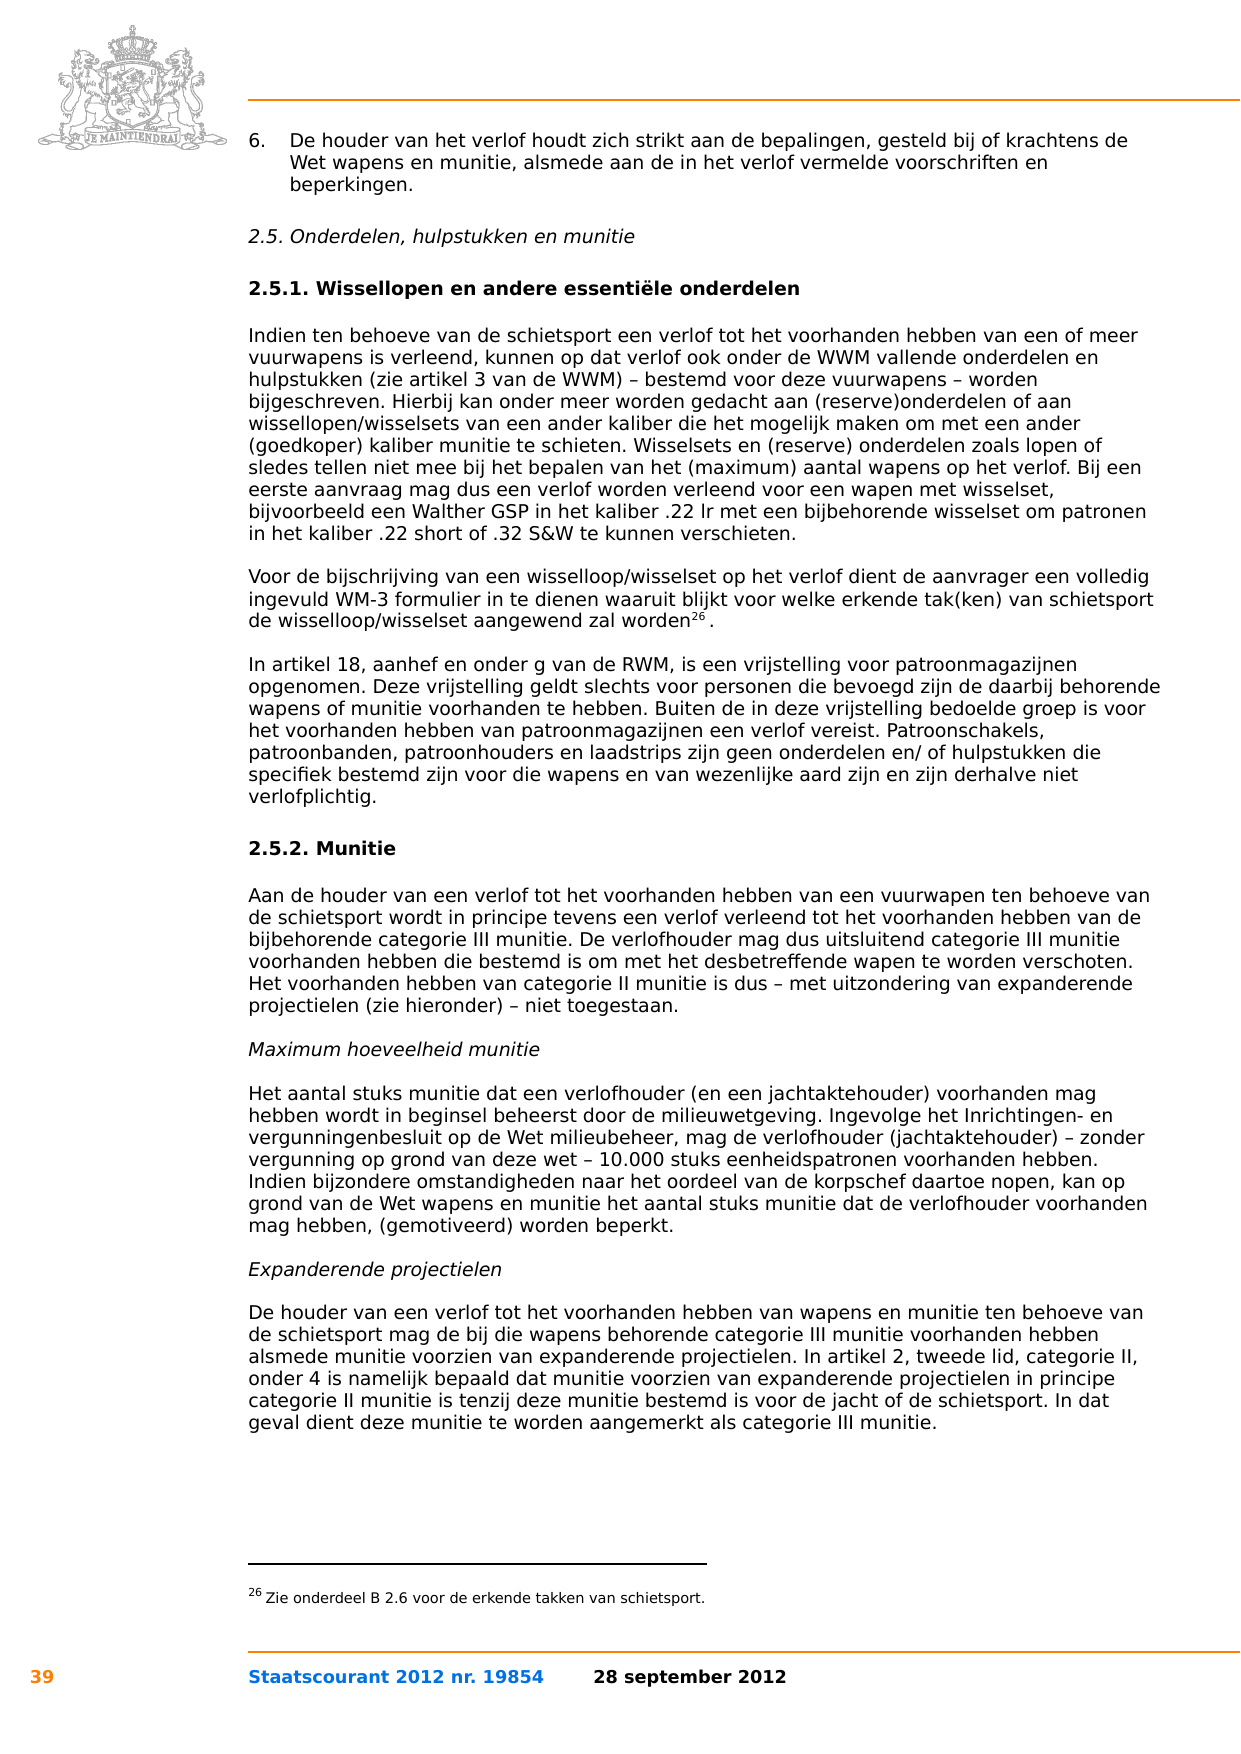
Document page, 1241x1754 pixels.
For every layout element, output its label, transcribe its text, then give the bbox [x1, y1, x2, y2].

subtitle Maximum hoeveelheid munitie [248, 1039, 1163, 1061]
text Indien ten behoeve van de schietsport een verlof tot het voorhanden hebben van een of meer vuurwapens is verleend, kunnen op dat verlof ook onder de WWM vallende onderdelen en hulpstukken (zie artikel 3 van de WWM) – bestemd voor deze vuurwapens – worden bijgeschreven. Hierbij kan onder meer worden gedacht aan (reserve)onderdelen of aan wissellopen/wisselsets van een ander kaliber die het mogelijk maken om met een ander (goedkoper) kaliber munitie te schieten. Wisselsets en (reserve) onderdelen zoals lopen of sledes tellen niet mee bij het bepalen van het (maximum) aantal wapens op het verlof. Bij een eerste aanvraag mag dus een verlof worden verleend voor een wapen met wisselset, bijvoorbeeld een Walther GSP in het kaliber .22 lr met een bijbehorende wisselset om patronen in het kaliber .22 short of .32 S&W te kunnen verschieten. [248, 325, 1163, 544]
text De houder van een verlof tot het voorhanden hebben van wapens en munitie ten behoeve van de schietsport mag de bij die wapens behorende categorie III munitie voorhanden hebben alsmede munitie voorzien van expanderende projectielen. In artikel 2, tweede lid, categorie II, onder 4 is namelijk bepaald dat munitie voorzien van expanderende projectielen in principe categorie II munitie is tenzij deze munitie bestemd is voor de jacht of de schietsport. In dat geval dient deze munitie te worden aangemerkt als categorie III munitie. [248, 1302, 1163, 1434]
subtitle 2.5. Onderdelen, hulpstukken en munitie [248, 226, 1163, 248]
text Aan de houder van een verlof tot het voorhanden hebben van een vuurwapen ten behoeve van de schietsport wordt in principe tevens een verlof verleend tot het voorhanden hebben van de bijbehorende categorie III munitie. De verlofhouder mag dus uitsluitend categorie III munitie voorhanden hebben die bestemd is om met het desbetreffende wapen te worden verschoten. Het voorhanden hebben van categorie II munitie is dus – met uitzondering van expanderende projectielen (zie hieronder) – niet toegestaan. [248, 885, 1163, 1017]
text In artikel 18, aanhef en onder g van de RWM, is een vrijstelling voor patroonmagazijnen opgenomen. Deze vrijstelling geldt slechts voor personen die bevoegd zijn de daarbij behorende wapens of munitie voorhanden te hebben. Buiten de in deze vrijstelling bedoelde groep is voor het voorhanden hebben van patroonmagazijnen een verlof vereist. Patroonschakels, patroonbanden, patroonhouders en laadstrips zijn geen onderdelen en/ of hulpstukken die specifiek bestemd zijn voor die wapens en van wezenlijke aard zijn en zijn derhalve niet verlofplichtig. [248, 654, 1163, 808]
subtitle 2.5.2. Munitie [248, 838, 1163, 860]
text Zie onderdeel B 2.6 voor de erkende takken van schietsport. [248, 1586, 1163, 1608]
text 6. De houder van het verlof houdt zich strikt aan de bepalingen, gesteld bij of krachtens de Wet wapens en munitie, alsmede aan de in het verlof vermelde voorschriften en beperkingen. [248, 130, 1163, 196]
subtitle 2.5.1. Wissellopen en andere essentiële onderdelen [248, 278, 1163, 300]
subtitle Expanderende projectielen [248, 1258, 1163, 1280]
text Het aantal stuks munitie dat een verlofhouder (en een jachtaktehouder) voorhanden mag hebben wordt in beginsel beheerst door de milieuwetgeving. Ingevolge het Inrichtingen- en vergunningenbesluit op de Wet milieubeheer, mag de verlofhouder (jachtaktehouder) – zonder vergunning op grond van deze wet – 10.000 stuks eenheidspatronen voorhanden hebben. Indien bijzondere omstandigheden naar het oordeel van de korpschef daartoe nopen, kan op grond van de Wet wapens en munitie het aantal stuks munitie dat de verlofhouder voorhanden mag hebben, (gemotiveerd) worden beperkt. [248, 1083, 1163, 1237]
text Voor de bijschrijving van een wisselloop/wisselset op het verlof dient de aanvrager een volledig ingevuld WM-3 formulier in te dienen waaruit blijkt voor welke erkende tak(ken) van schietsport de wisselloop/wisselset aangewend zal worden. [248, 566, 1163, 632]
picture [38, 25, 227, 150]
